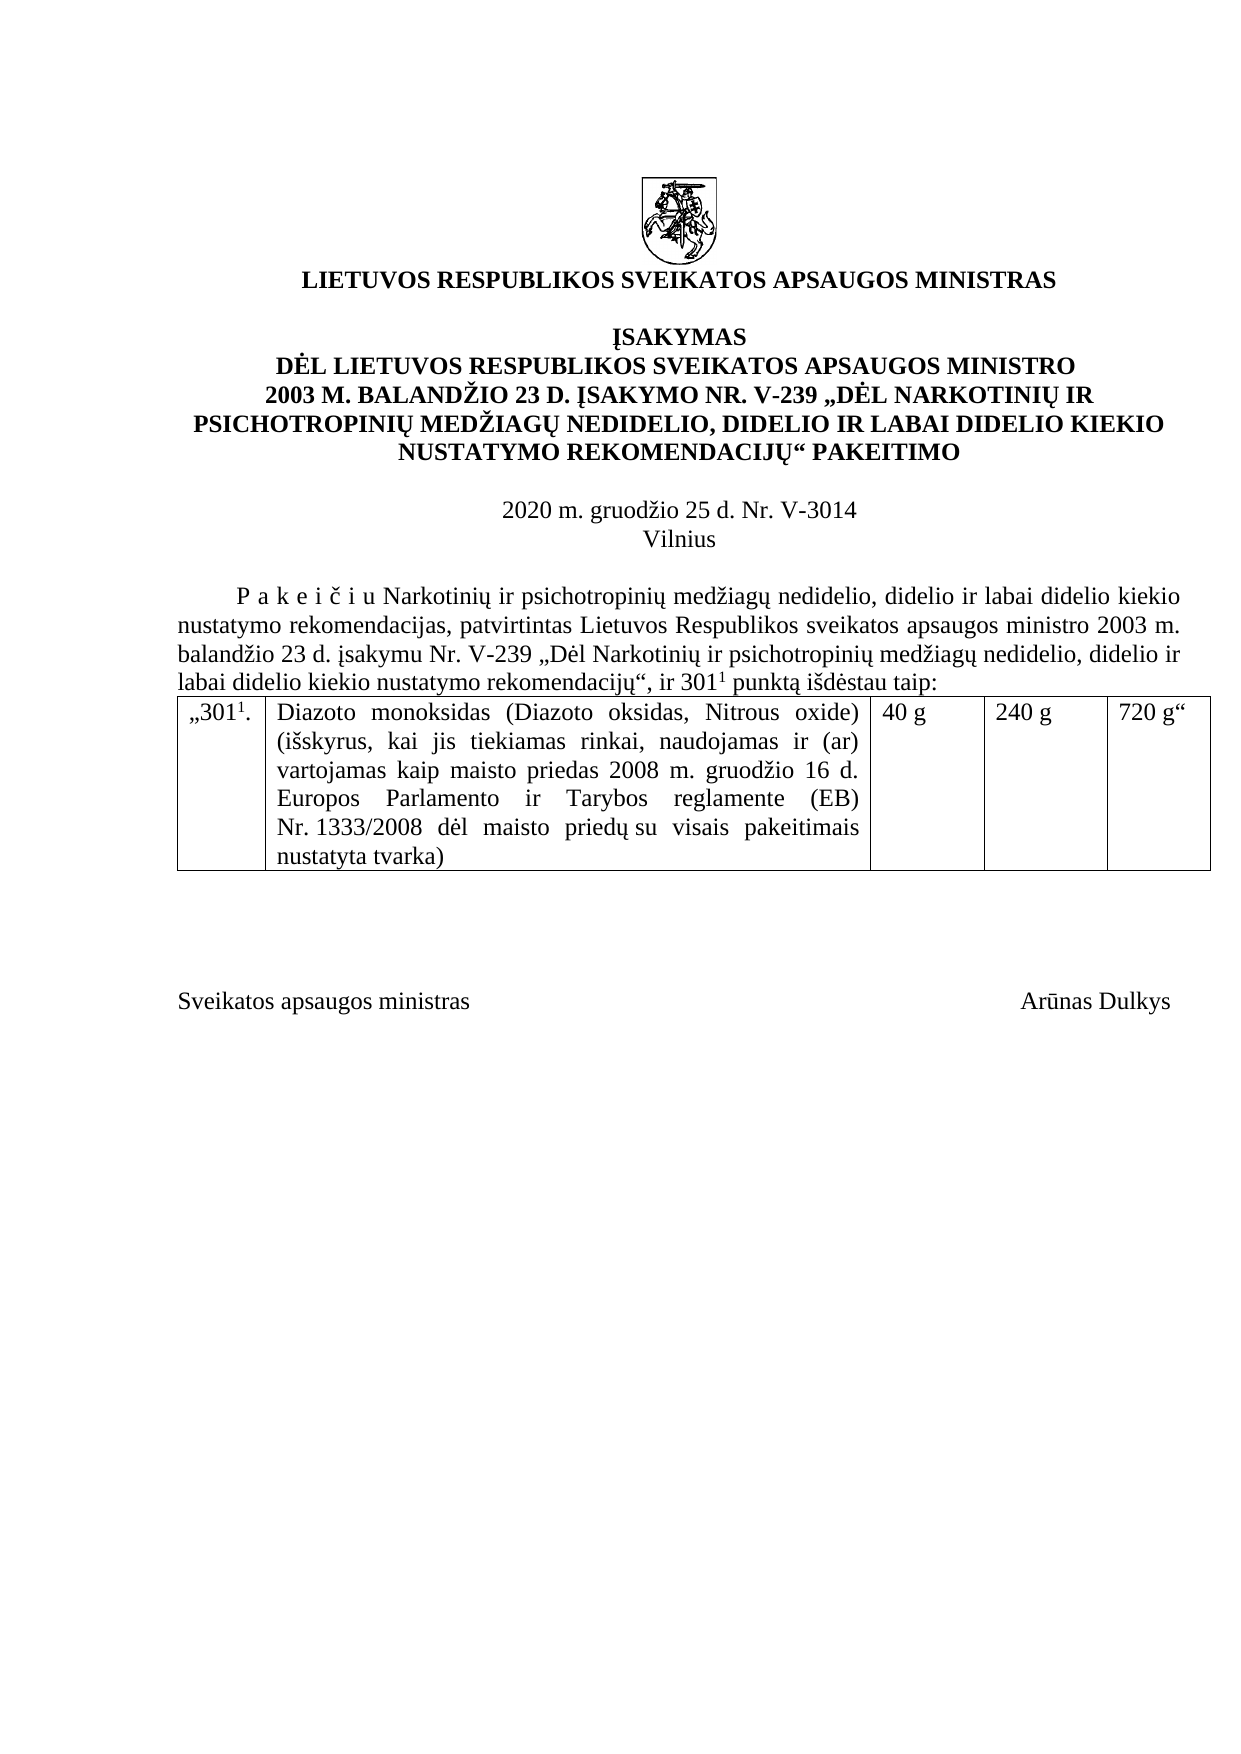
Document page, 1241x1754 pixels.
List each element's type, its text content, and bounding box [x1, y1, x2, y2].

text LIETUVOS RESPUBLIKOS SVEIKATOS APSAUGOS MINISTRAS [177, 265, 1181, 294]
text DĖL LIETUVOS RESPUBLIKOS SVEIKATOS APSAUGOS MINISTRO [177, 351, 1181, 380]
text 2003 M. BALANDŽIO 23 D. ĮSAKYMO NR. V-239 „DĖL Narkotinių ir psichotropinių medžiagų NEDIDELIO, DIDELIO IR LABAI DIDELIO KIEKIO NUSTATYMO REKOMENDACIJŲ“ PAKEITIMO [177, 380, 1181, 466]
table_header 240 g [985, 697, 1107, 870]
table_header „3011. [178, 697, 265, 870]
table_header 40 g [871, 697, 984, 870]
text Sveikatos apsaugos ministras Arūnas Dulkys [177, 986, 1181, 1014]
text P a k e i č i u Narkotinių ir psichotropinių medžiagų nedidelio, didelio ir labai didelio kiekio nustatymo rekomendacijas, patvirtintas Lietuvos Respublikos sveikatos apsaugos ministro 2003 m. balandžio 23 d. įsakymu Nr. V-239 „Dėl Narkotinių ir psichotropinių medžiagų nedidelio, didelio ir labai didelio kiekio nustatymo rekomendacijų“, ir 3011 punktą išdėstau taip: [177, 581, 1181, 696]
text ĮSAKYMAS [177, 322, 1181, 351]
text 2020 m. gruodžio 25 d. Nr. V-3014 [177, 495, 1181, 524]
text Vilnius [177, 524, 1181, 552]
table_header Diazoto monoksidas (Diazoto oksidas, Nitrous oxide) (išskyrus, kai jis tiekiamas rinkai, naudojamas ir (ar) vartojamas kaip maisto priedas 2008 m. gruodžio 16 d. Europos Parlamento ir Tarybos reglamente (EB) Nr. 1333/2008 dėl maisto priedų su visais pakeitimais nustatyta tvarka) [266, 697, 870, 870]
table_header 720 g“ [1108, 697, 1210, 870]
